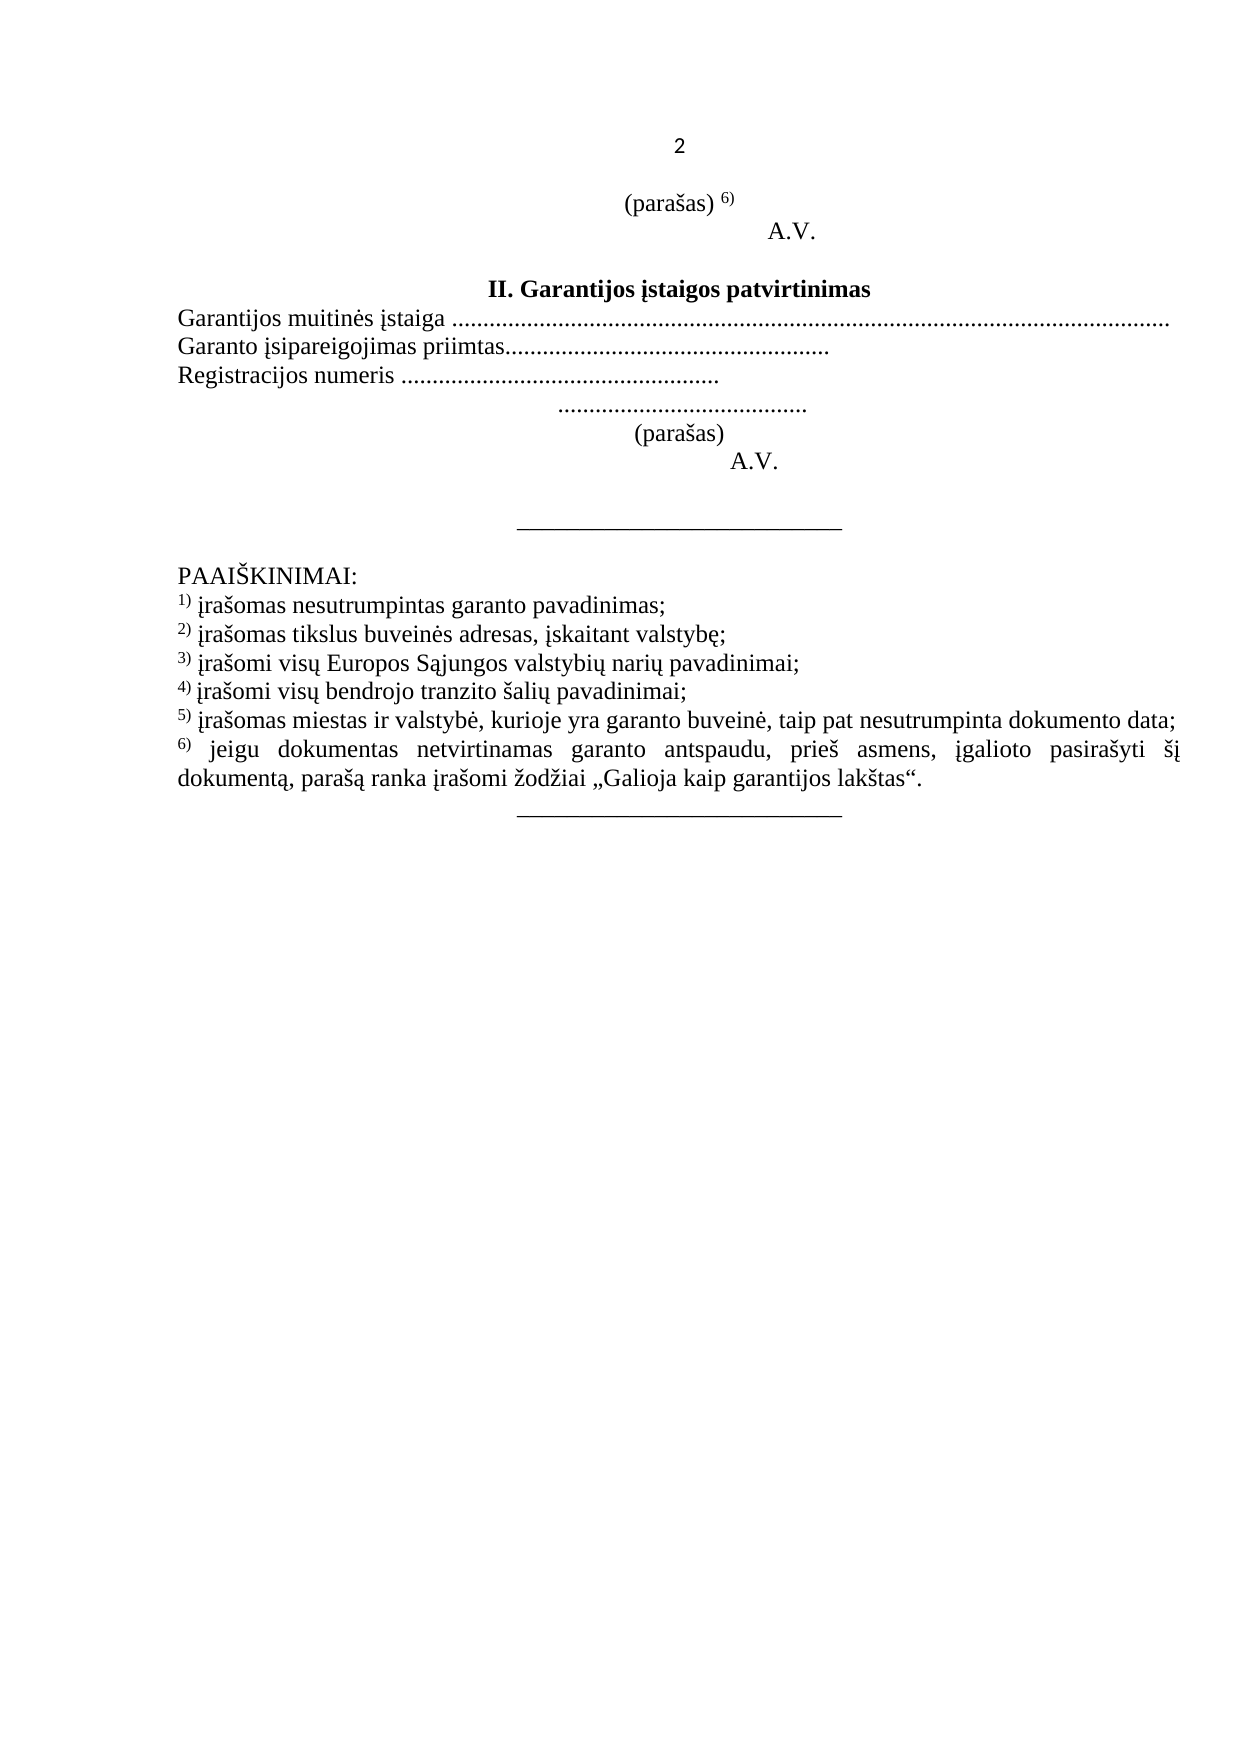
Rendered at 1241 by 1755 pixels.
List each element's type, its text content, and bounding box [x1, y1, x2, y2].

text Registracijos numeris ................................................... [177, 360, 1181, 389]
text 3) įrašomi visų Europos Sąjungos valstybių narių pavadinimai; [177, 648, 1181, 676]
text ........................................ [177, 389, 1181, 418]
text __________________________ [177, 791, 1181, 820]
text (parašas) 6) [177, 188, 1181, 216]
text 1) įrašomas nesutrumpintas garanto pavadinimas; [177, 590, 1181, 619]
text A.V. [327, 216, 1181, 245]
text PAAIŠKINIMAI: [177, 561, 1181, 590]
text 5) įrašomas miestas ir valstybė, kurioje yra garanto buveinė, taip pat nesutrumpinta dokumento data; [177, 705, 1181, 734]
text A.V. [252, 446, 1181, 475]
text II. Garantijos įstaigos patvirtinimas [177, 274, 1181, 303]
text 4) įrašomi visų bendrojo tranzito šalių pavadinimai; [177, 676, 1181, 705]
text (parašas) [177, 418, 1181, 446]
text 2) įrašomas tikslus buveinės adresas, įskaitant valstybę; [177, 619, 1181, 648]
text __________________________ [177, 504, 1181, 533]
text Garantijos muitinės įstaiga ................................................................................................................... [177, 303, 1181, 331]
text Garanto įsipareigojimas priimtas.................................................... [177, 331, 1181, 360]
text 6) jeigu dokumentas netvirtinamas garanto antspaudu, prieš asmens, įgalioto pasirašyti šį dokumentą, parašą ranka įrašomi žodžiai „Galioja kaip garantijos lakštas“. [177, 734, 1181, 791]
